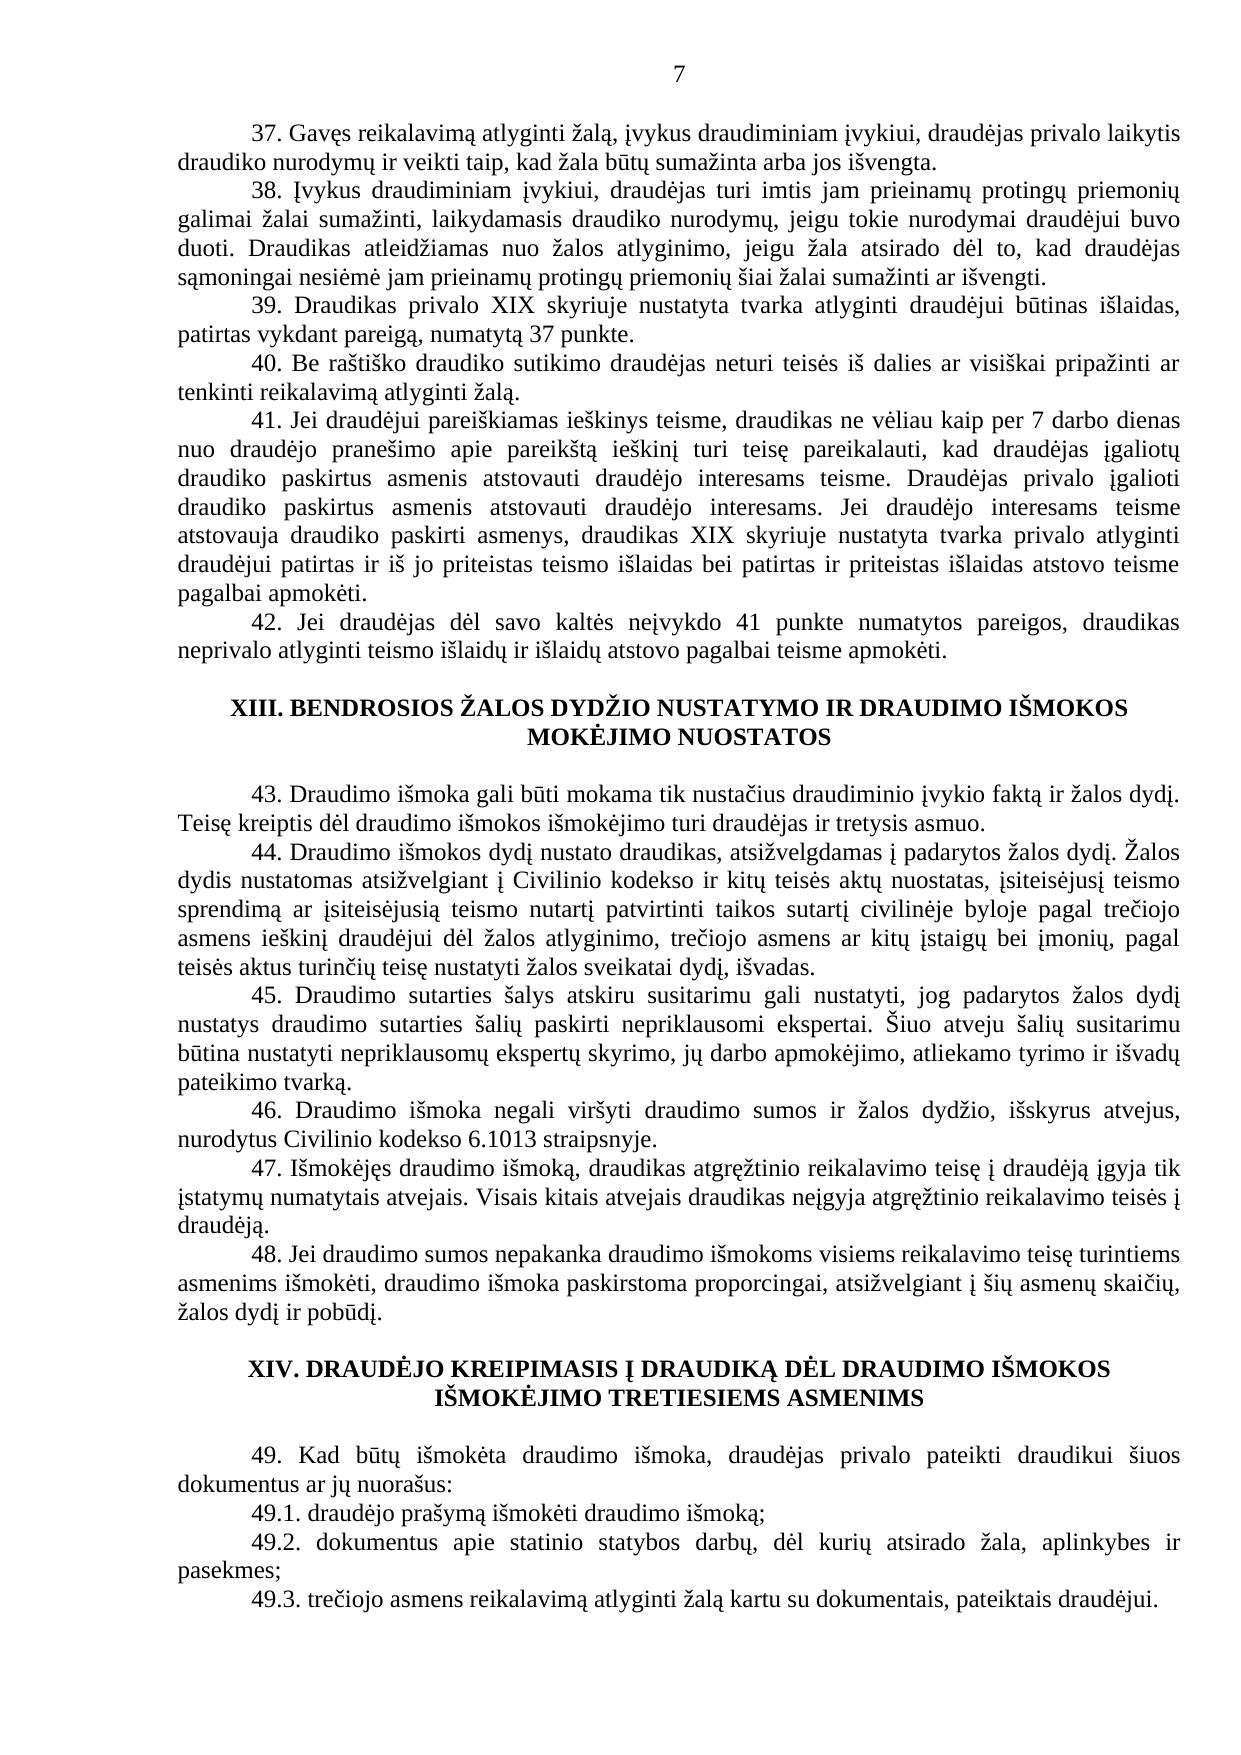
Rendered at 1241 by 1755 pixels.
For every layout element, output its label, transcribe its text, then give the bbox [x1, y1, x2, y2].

text XIII. Bendrosios žalos dydžio nustatymo ir draudimo išmokos mokėjimo nuostatos [177, 693, 1181, 751]
text 42. Jei draudėjas dėl savo kaltės neįvykdo 41 punkte numatytos pareigos, draudikas neprivalo atlyginti teismo išlaidų ir išlaidų atstovo pagalbai teisme apmokėti. [177, 607, 1181, 664]
text XIV. DRAUDĖJO kreipimasis į draudiką dėl draudimo išmokos išmokėjimo TRETIESIEMS ASMENIMS [177, 1354, 1181, 1412]
text 47. Išmokėjęs draudimo išmoką, draudikas atgręžtinio reikalavimo teisę į draudėją įgyja tik įstatymų numatytais atvejais. Visais kitais atvejais draudikas neįgyja atgręžtinio reikalavimo teisės į draudėją. [177, 1153, 1181, 1239]
text 45. Draudimo sutarties šalys atskiru susitarimu gali nustatyti, jog padarytos žalos dydį nustatys draudimo sutarties šalių paskirti nepriklausomi ekspertai. Šiuo atveju šalių susitarimu būtina nustatyti nepriklausomų ekspertų skyrimo, jų darbo apmokėjimo, atliekamo tyrimo ir išvadų pateikimo tvarką. [177, 981, 1181, 1096]
text 48. Jei draudimo sumos nepakanka draudimo išmokoms visiems reikalavimo teisę turintiems asmenims išmokėti, draudimo išmoka paskirstoma proporcingai, atsižvelgiant į šių asmenų skaičių, žalos dydį ir pobūdį. [177, 1239, 1181, 1326]
text 49.2. dokumentus apie statinio statybos darbų, dėl kurių atsirado žala, aplinkybes ir pasekmes; [177, 1527, 1181, 1584]
text 37. Gavęs reikalavimą atlyginti žalą, įvykus draudiminiam įvykiui, draudėjas privalo laikytis draudiko nurodymų ir veikti taip, kad žala būtų sumažinta arba jos išvengta. [177, 118, 1181, 176]
text 49.3. trečiojo asmens reikalavimą atlyginti žalą kartu su dokumentais, pateiktais draudėjui. [177, 1584, 1181, 1613]
text 46. Draudimo išmoka negali viršyti draudimo sumos ir žalos dydžio, išskyrus atvejus, nurodytus Civilinio kodekso 6.1013 straipsnyje. [177, 1096, 1181, 1153]
text 39. Draudikas privalo XIX skyriuje nustatyta tvarka atlyginti draudėjui būtinas išlaidas, patirtas vykdant pareigą, numatytą 37 punkte. [177, 291, 1181, 348]
text 43. Draudimo išmoka gali būti mokama tik nustačius draudiminio įvykio faktą ir žalos dydį. Teisę kreiptis dėl draudimo išmokos išmokėjimo turi draudėjas ir tretysis asmuo. [177, 779, 1181, 837]
text 44. Draudimo išmokos dydį nustato draudikas, atsižvelgdamas į padarytos žalos dydį. Žalos dydis nustatomas atsižvelgiant į Civilinio kodekso ir kitų teisės aktų nuostatas, įsiteisėjusį teismo sprendimą ar įsiteisėjusią teismo nutartį patvirtinti taikos sutartį civilinėje byloje pagal trečiojo asmens ieškinį draudėjui dėl žalos atlyginimo, trečiojo asmens ar kitų įstaigų bei įmonių, pagal teisės aktus turinčių teisę nustatyti žalos sveikatai dydį, išvadas. [177, 837, 1181, 981]
text 49. Kad būtų išmokėta draudimo išmoka, draudėjas privalo pateikti draudikui šiuos dokumentus ar jų nuorašus: [177, 1441, 1181, 1498]
text 38. Įvykus draudiminiam įvykiui, draudėjas turi imtis jam prieinamų protingų priemonių galimai žalai sumažinti, laikydamasis draudiko nurodymų, jeigu tokie nurodymai draudėjui buvo duoti. Draudikas atleidžiamas nuo žalos atlyginimo, jeigu žala atsirado dėl to, kad draudėjas sąmoningai nesiėmė jam prieinamų protingų priemonių šiai žalai sumažinti ar išvengti. [177, 176, 1181, 291]
text 40. Be raštiško draudiko sutikimo draudėjas neturi teisės iš dalies ar visiškai pripažinti ar tenkinti reikalavimą atlyginti žalą. [177, 348, 1181, 406]
text 41. Jei draudėjui pareiškiamas ieškinys teisme, draudikas ne vėliau kaip per 7 darbo dienas nuo draudėjo pranešimo apie pareikštą ieškinį turi teisę pareikalauti, kad draudėjas įgaliotų draudiko paskirtus asmenis atstovauti draudėjo interesams teisme. Draudėjas privalo įgalioti draudiko paskirtus asmenis atstovauti draudėjo interesams. Jei draudėjo interesams teisme atstovauja draudiko paskirti asmenys, draudikas XIX skyriuje nustatyta tvarka privalo atlyginti draudėjui patirtas ir iš jo priteistas teismo išlaidas bei patirtas ir priteistas išlaidas atstovo teisme pagalbai apmokėti. [177, 406, 1181, 607]
text 49.1. draudėjo prašymą išmokėti draudimo išmoką; [177, 1498, 1181, 1527]
